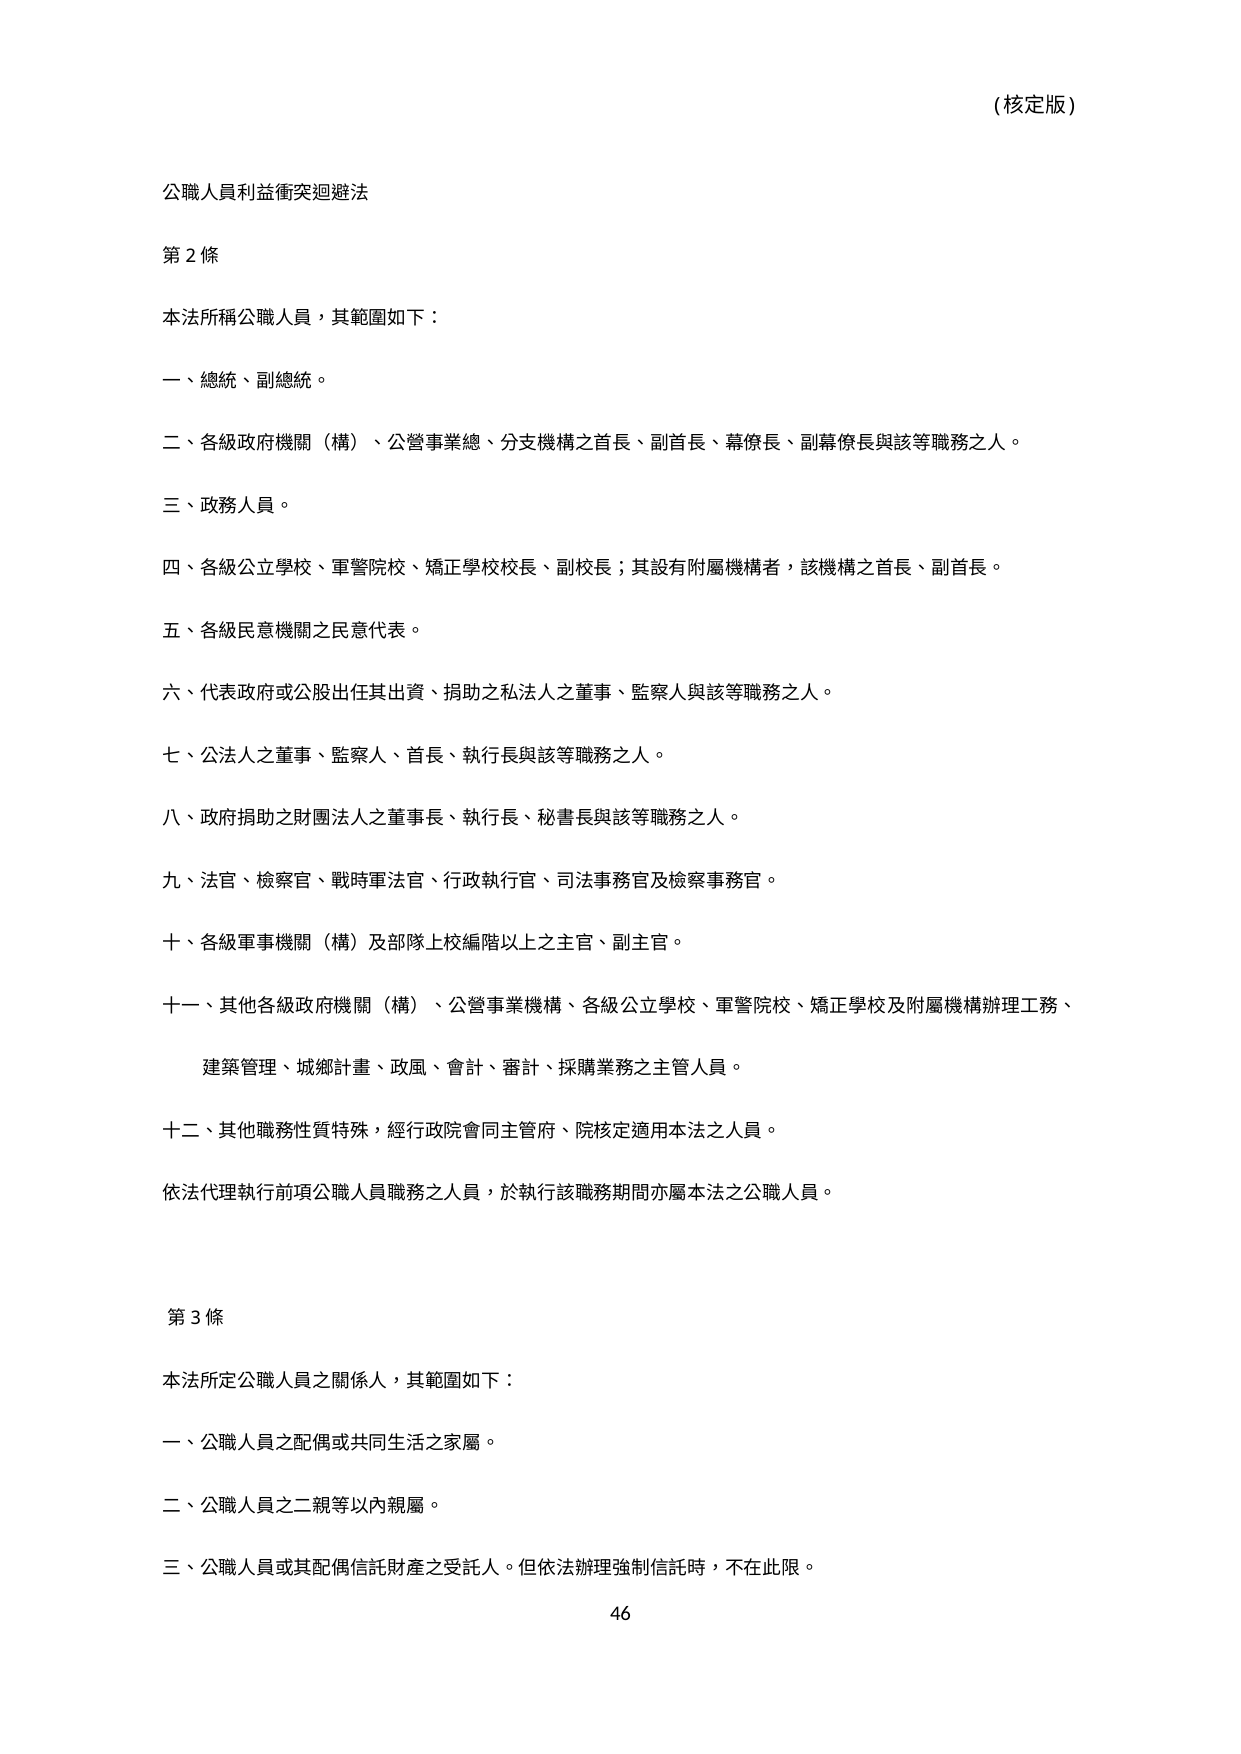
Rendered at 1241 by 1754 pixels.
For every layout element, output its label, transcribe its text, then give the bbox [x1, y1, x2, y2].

text 七、公法人之董事、監察人、首長、執行長與該等職務之人。 [162, 712, 1078, 775]
text 一、公職人員之配偶或共同生活之家屬。 [162, 1400, 1078, 1462]
text 八、政府捐助之財團法人之董事長、執行長、秘書長與該等職務之人。 [162, 775, 1078, 837]
text 本法所稱公職人員，其範圍如下： [162, 275, 1078, 337]
text 二、各級政府機關（構）、公營事業總、分支機構之首長、副首長、幕僚長、副幕僚長與該等職務之人。 [162, 400, 1078, 462]
text 本法所定公職人員之關係人，其範圍如下： [162, 1337, 1078, 1400]
text 九、法官、檢察官、戰時軍法官、行政執行官、司法事務官及檢察事務官。 [162, 837, 1078, 900]
text 依法代理執行前項公職人員職務之人員，於執行該職務期間亦屬本法之公職人員。 [162, 1150, 1078, 1212]
text 十、各級軍事機關（構）及部隊上校編階以上之主官、副主官。 [162, 900, 1078, 962]
text 一、總統、副總統。 [162, 337, 1078, 400]
text 二、公職人員之二親等以內親屬。 [162, 1462, 1078, 1525]
text 公職人員利益衝突迴避法 [162, 150, 1078, 212]
text 第3條 [89, 1275, 1172, 1337]
text 十一、其他各級政府機關（構）、公營事業機構、各級公立學校、軍警院校、矯正學校及附屬機構辦理工務、建築管理、城鄉計畫、政風、會計、審計、採購業務之主管人員。 [162, 962, 1078, 1087]
text 四、各級公立學校、軍警院校、矯正學校校長、副校長；其設有附屬機構者，該機構之首長、副首長。 [162, 525, 1078, 587]
text 六、代表政府或公股出任其出資、捐助之私法人之董事、監察人與該等職務之人。 [162, 650, 1078, 712]
text 十二、其他職務性質特殊，經行政院會同主管府、院核定適用本法之人員。 [162, 1087, 1078, 1150]
text 五、各級民意機關之民意代表。 [162, 587, 1078, 650]
text 三、政務人員。 [162, 462, 1078, 525]
text 三、公職人員或其配偶信託財產之受託人。但依法辦理強制信託時，不在此限。 [162, 1525, 1078, 1587]
text 第2條 [162, 212, 1078, 275]
